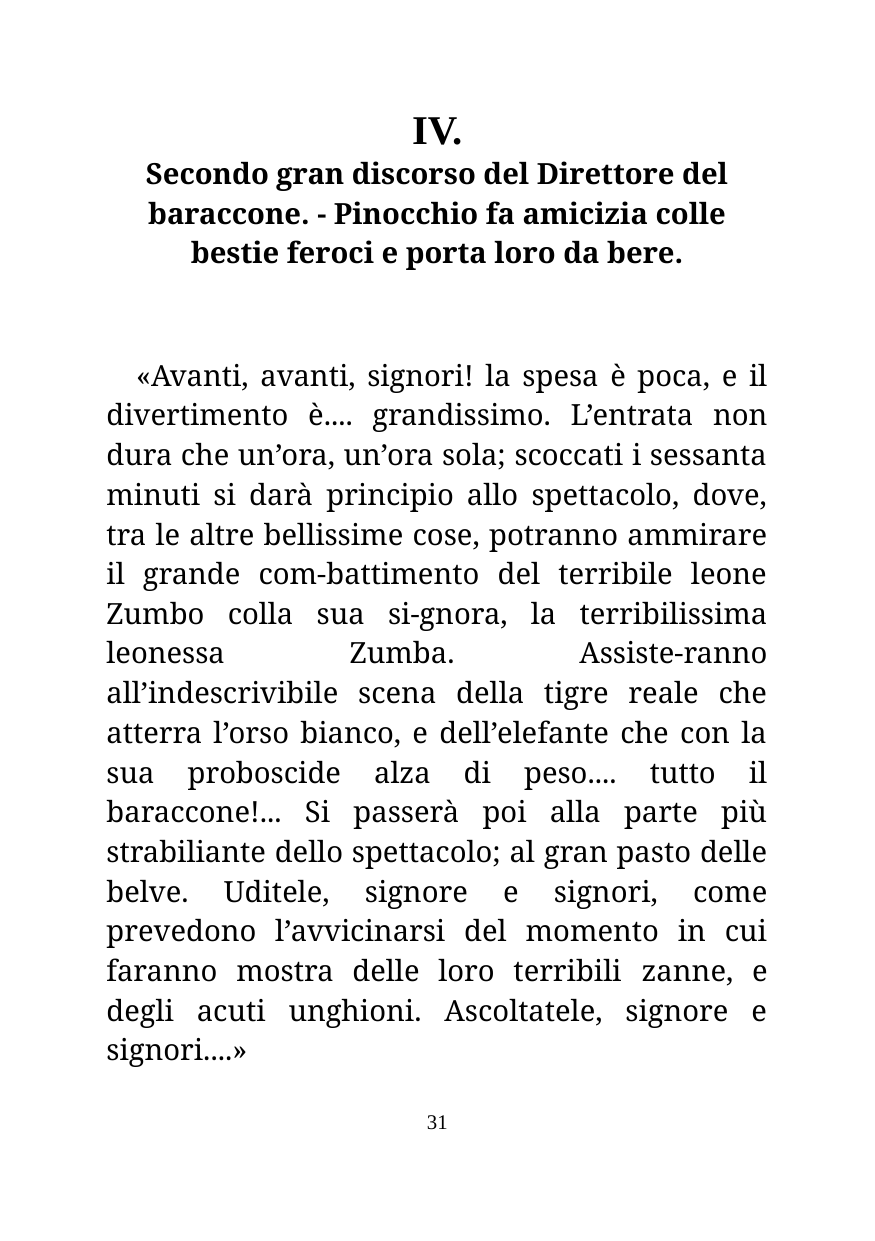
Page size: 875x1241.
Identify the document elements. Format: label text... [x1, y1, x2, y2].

subtitle IV. Secondo gran discorso del Direttore del baraccone. - Pinocchio fa amicizia colle bestie feroci e porta loro da bere. [106, 106, 768, 272]
text «Avanti, avanti, signori! la spesa è poca, e il divertimento è.... grandissimo. L’entrata non dura che un’ora, un’ora sola; scoccati i sessanta minuti si darà principio allo spettacolo, dove, tra le altre bellissime cose, potranno ammirare il grande com-battimento del terribile leone Zumbo colla sua si-gnora, la terribilissima leonessa Zumba. Assiste-ranno all’indescrivibile scena della tigre reale che atterra l’orso bianco, e dell’elefante che con la sua proboscide alza di peso.... tutto il baraccone!... Si passerà poi alla parte più strabiliante dello spettacolo; al gran pasto delle belve. Uditele, signore e signori, come prevedono l’avvicinarsi del momento in cui faranno mostra delle loro terribili zanne, e degli acuti unghioni. Ascoltatele, signore e signori....» [106, 355, 768, 1069]
